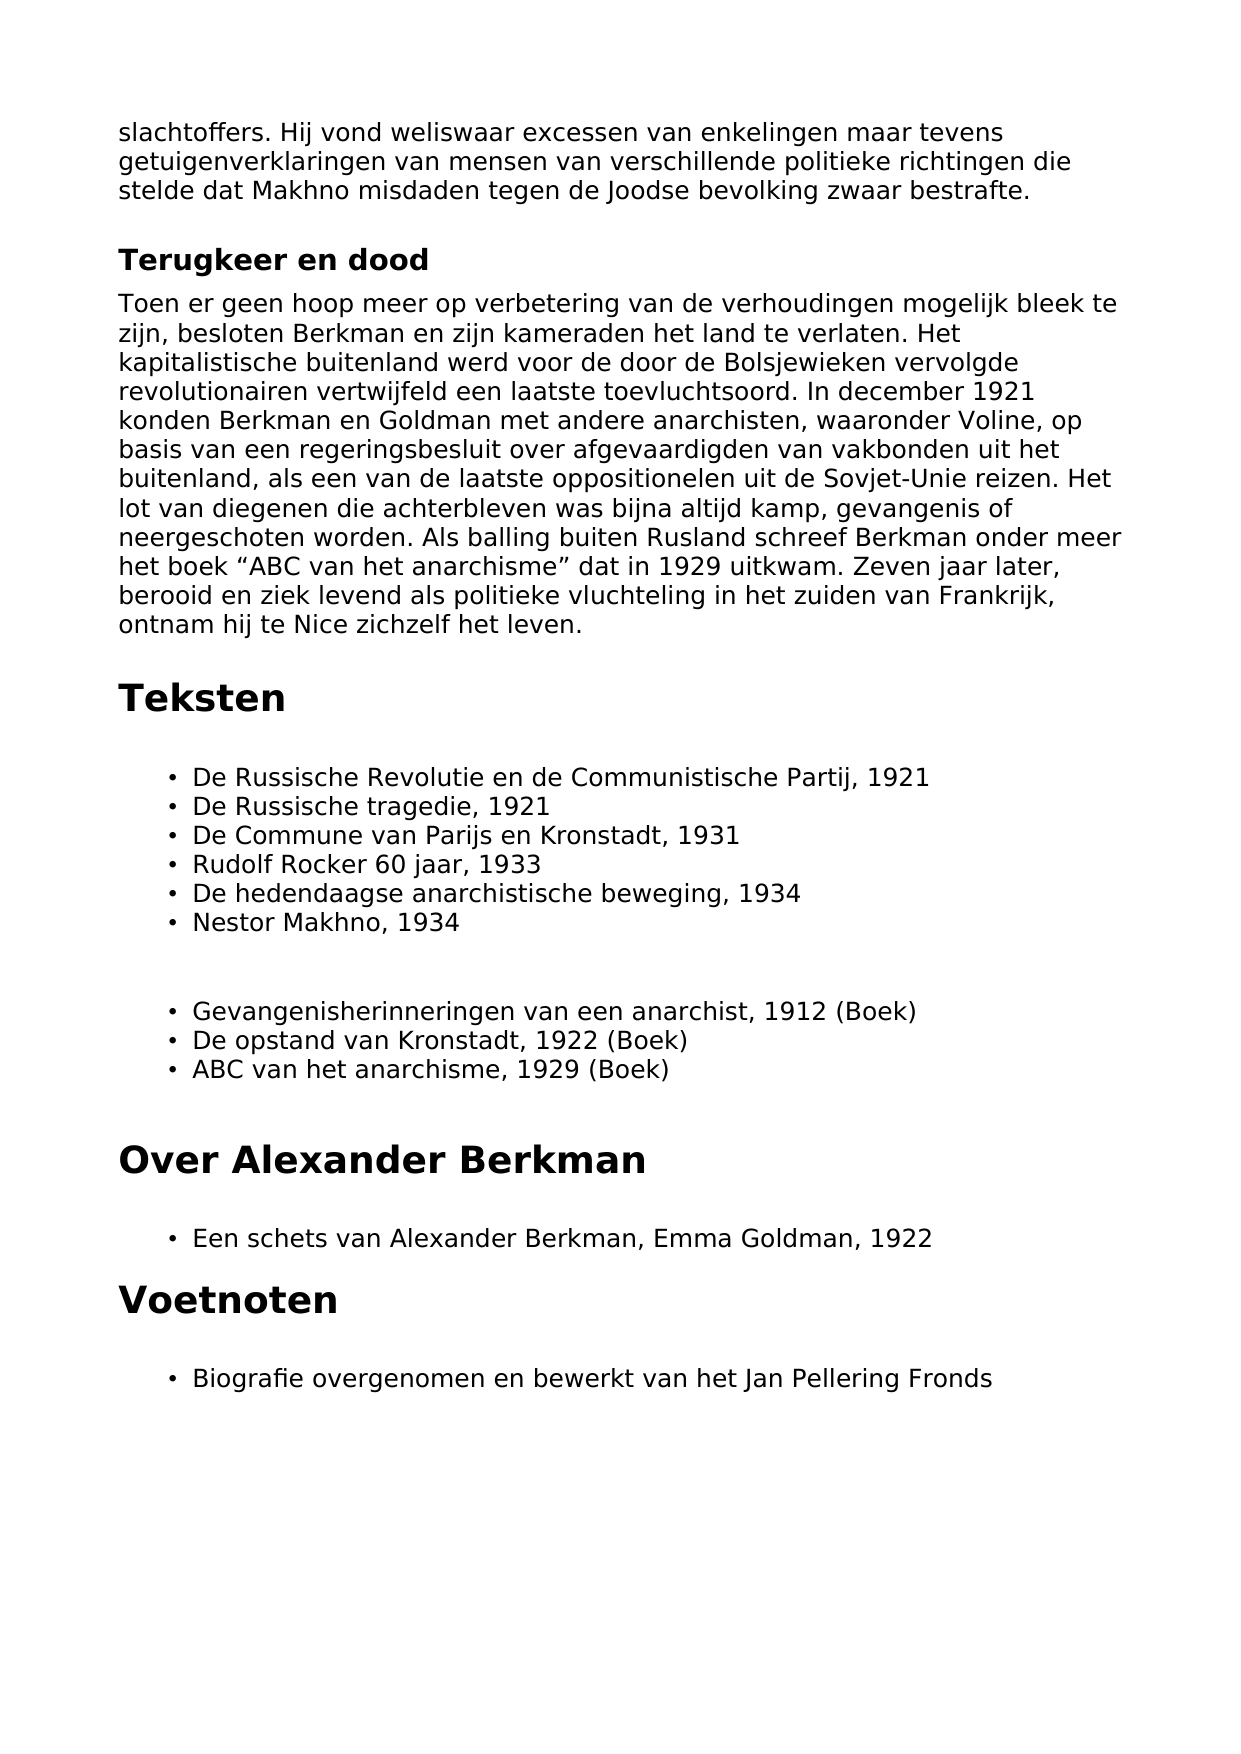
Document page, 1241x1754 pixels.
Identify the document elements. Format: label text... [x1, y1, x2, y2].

list Nestor Makhno, 1934 [177, 908, 1122, 938]
list Rudolf Rocker 60 jaar, 1933 [177, 850, 1122, 879]
subtitle Over Alexander Berkman [118, 1139, 1122, 1182]
text Toen er geen hoop meer op verbetering van de verhoudingen mogelijk bleek te zijn, besloten Berkman en zijn kameraden het land te verlaten. Het kapitalistische buitenland werd voor de door de Bolsjewieken vervolgde revolutionairen vertwijfeld een laatste toevluchtsoord. In december 1921 konden Berkman en Goldman met andere anarchisten, waaronder Voline, op basis van een regeringsbesluit over afgevaardigden van vakbonden uit het buitenland, als een van de laatste oppositionelen uit de Sovjet-Unie reizen. Het lot van diegenen die achterbleven was bijna altijd kamp, gevangenis of neergeschoten worden. Als balling buiten Rusland schreef Berkman onder meer het boek “ABC van het anarchisme” dat in 1929 uitkwam. Zeven jaar later, berooid en ziek levend als politieke vluchteling in het zuiden van Frankrijk, ontnam hij te Nice zichzelf het leven. [118, 289, 1122, 639]
list Biografie overgenomen en bewerkt van het Jan Pellering Fronds [177, 1364, 1122, 1393]
list Gevangenisherinneringen van een anarchist, 1912 (Boek) [177, 997, 1122, 1026]
list ABC van het anarchisme, 1929 (Boek) [177, 1055, 1122, 1084]
subtitle Terugkeer en dood [118, 243, 1122, 277]
list De Commune van Parijs en Kronstadt, 1931 [177, 821, 1122, 850]
list De Russische tragedie, 1921 [177, 792, 1122, 821]
subtitle Teksten [118, 677, 1122, 721]
list De opstand van Kronstadt, 1922 (Boek) [177, 1026, 1122, 1055]
list De hedendaagse anarchistische beweging, 1934 [177, 879, 1122, 908]
list Een schets van Alexander Berkman, Emma Goldman, 1922 [177, 1224, 1122, 1253]
text slachtoffers. Hij vond weliswaar excessen van enkelingen maar tevens getuigenverklaringen van mensen van verschillende politieke richtingen die stelde dat Makhno misdaden tegen de Joodse bevolking zwaar bestrafte. [118, 118, 1122, 206]
list De Russische Revolutie en de Communistische Partij, 1921 [177, 763, 1122, 792]
subtitle Voetnoten [118, 1278, 1122, 1322]
